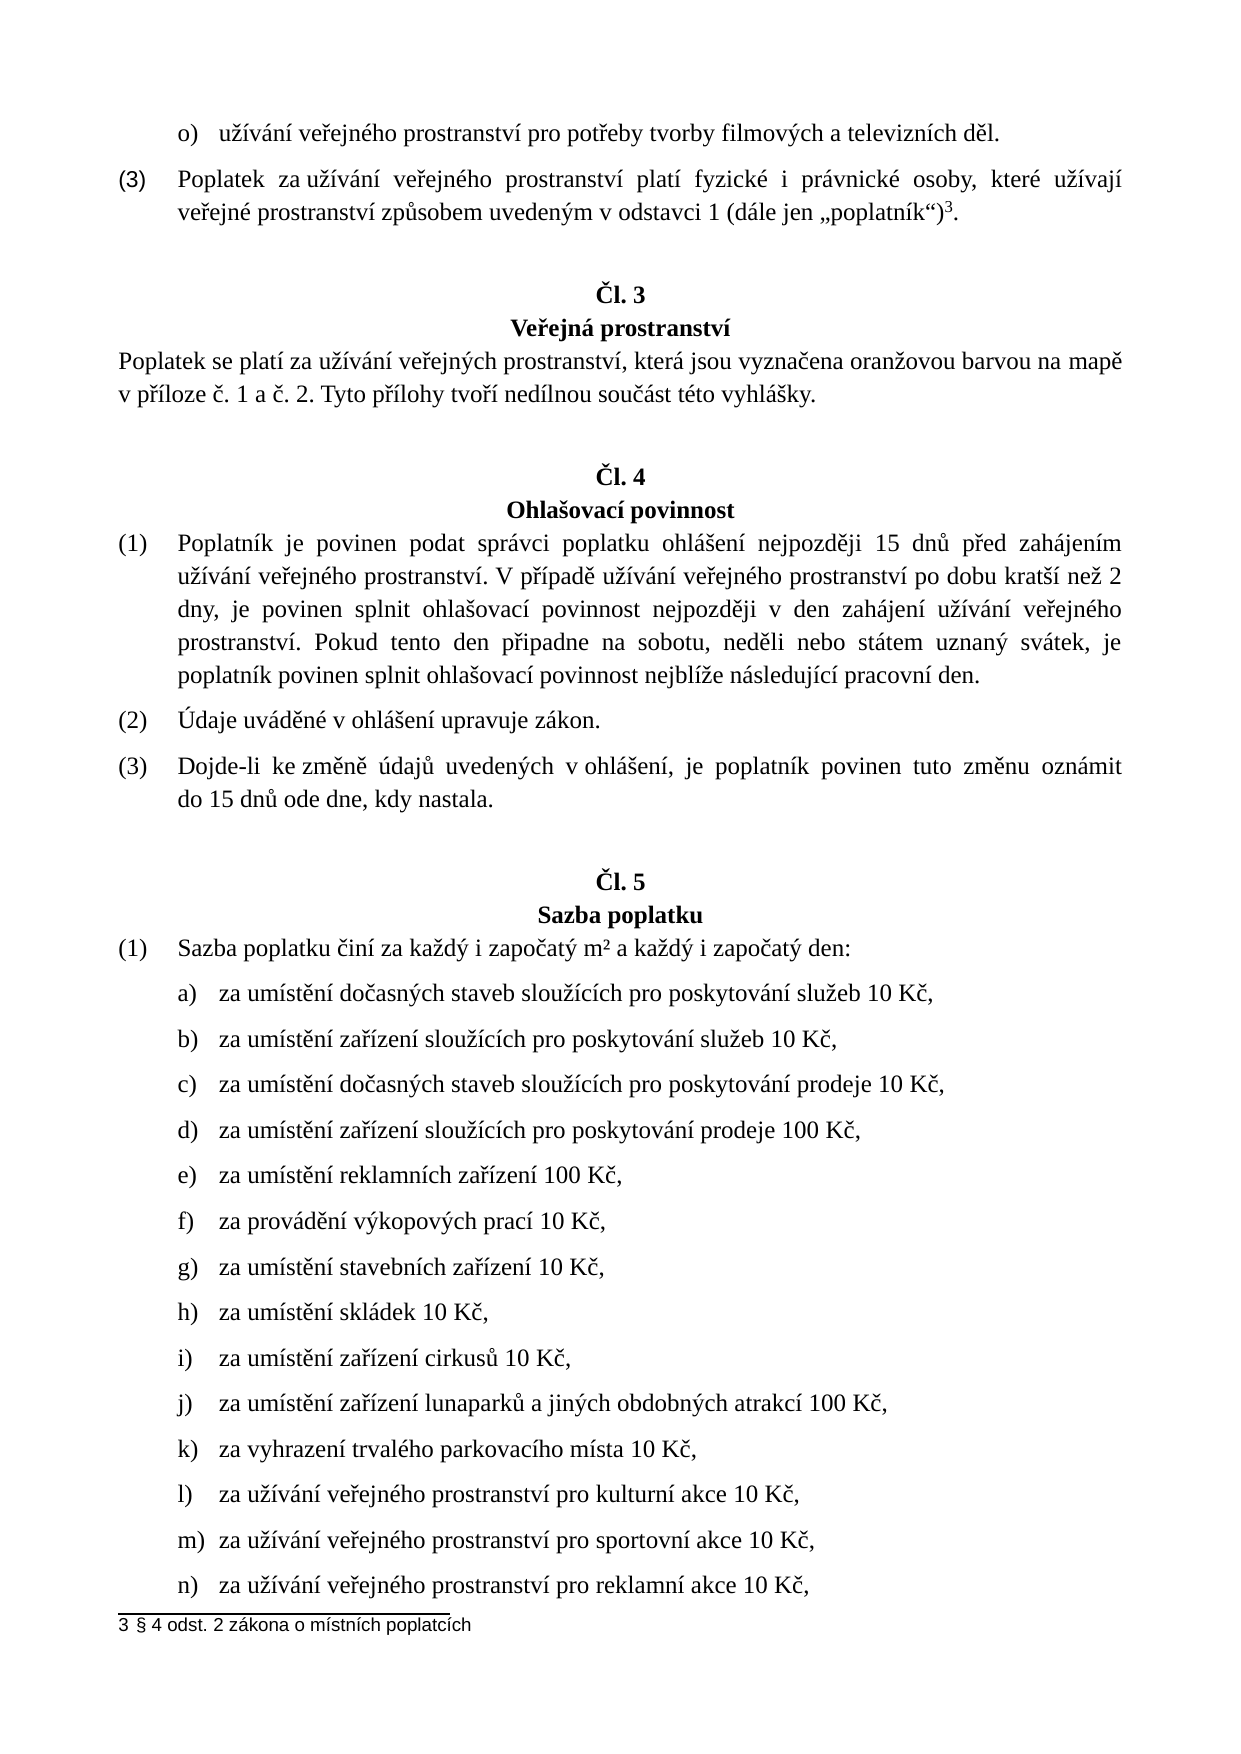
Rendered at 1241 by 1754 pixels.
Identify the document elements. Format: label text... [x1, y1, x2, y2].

list Poplatek za užívání veřejného prostranství platí fyzické i právnické osoby, které užívají veřejné prostranství způsobem uvedeným v odstavci 1 (dále jen „poplatník“). [118, 164, 1122, 225]
list za vyhrazení trvalého parkovacího místa 10 Kč, [177, 1434, 1122, 1462]
text Poplatek se platí za užívání veřejných prostranství, která jsou vyznačena oranžovou barvou na mapě v příloze č. 1 a č. 2. Tyto přílohy tvoří nedílnou součást této vyhlášky. [118, 346, 1122, 407]
list užívání veřejného prostranství pro potřeby tvorby filmových a televizních děl. [177, 118, 1122, 147]
list Dojde-li ke změně údajů uvedených v ohlášení, je poplatník povinen tuto změnu oznámit do 15 dnů ode dne, kdy nastala. [118, 751, 1122, 813]
list Údaje uváděné v ohlášení upravuje zákon. [118, 705, 1122, 734]
subtitle Čl. 3 Veřejná prostranství [118, 280, 1122, 341]
list za umístění stavebních zařízení 10 Kč, [177, 1252, 1122, 1280]
list za umístění zařízení cirkusů 10 Kč, [177, 1343, 1122, 1371]
list za umístění dočasných staveb sloužících pro poskytování služeb 10 Kč, [177, 978, 1122, 1007]
subtitle Čl. 5 Sazba poplatku [118, 867, 1122, 929]
list za umístění skládek 10 Kč, [177, 1297, 1122, 1326]
list za umístění dočasných staveb sloužících pro poskytování prodeje 10 Kč, [177, 1069, 1122, 1098]
list za umístění zařízení sloužících pro poskytování služeb 10 Kč, [177, 1024, 1122, 1053]
list § 4 odst. 2 zákona o místních poplatcích [118, 1614, 1122, 1635]
list za užívání veřejného prostranství pro reklamní akce 10 Kč, [177, 1570, 1122, 1599]
subtitle Čl. 4 Ohlašovací povinnost [118, 462, 1122, 523]
list za užívání veřejného prostranství pro kulturní akce 10 Kč, [177, 1479, 1122, 1508]
list za umístění zařízení sloužících pro poskytování prodeje 100 Kč, [177, 1115, 1122, 1144]
list Poplatník je povinen podat správci poplatku ohlášení nejpozději 15 dnů před zahájením užívání veřejného prostranství. V případě užívání veřejného prostranství po dobu kratší než 2 dny, je povinen splnit ohlašovací povinnost nejpozději v den zahájení užívání veřejného prostranství. Pokud tento den připadne na sobotu, neděli nebo státem uznaný svátek, je poplatník povinen splnit ohlašovací povinnost nejblíže následující pracovní den. [118, 528, 1122, 689]
list za umístění reklamních zařízení 100 Kč, [177, 1161, 1122, 1189]
list za umístění zařízení lunaparků a jiných obdobných atrakcí 100 Kč, [177, 1388, 1122, 1417]
list Sazba poplatku činí za každý i započatý m² a každý i započatý den: [118, 933, 1122, 962]
list za užívání veřejného prostranství pro sportovní akce 10 Kč, [177, 1525, 1122, 1553]
list za provádění výkopových prací 10 Kč, [177, 1206, 1122, 1235]
